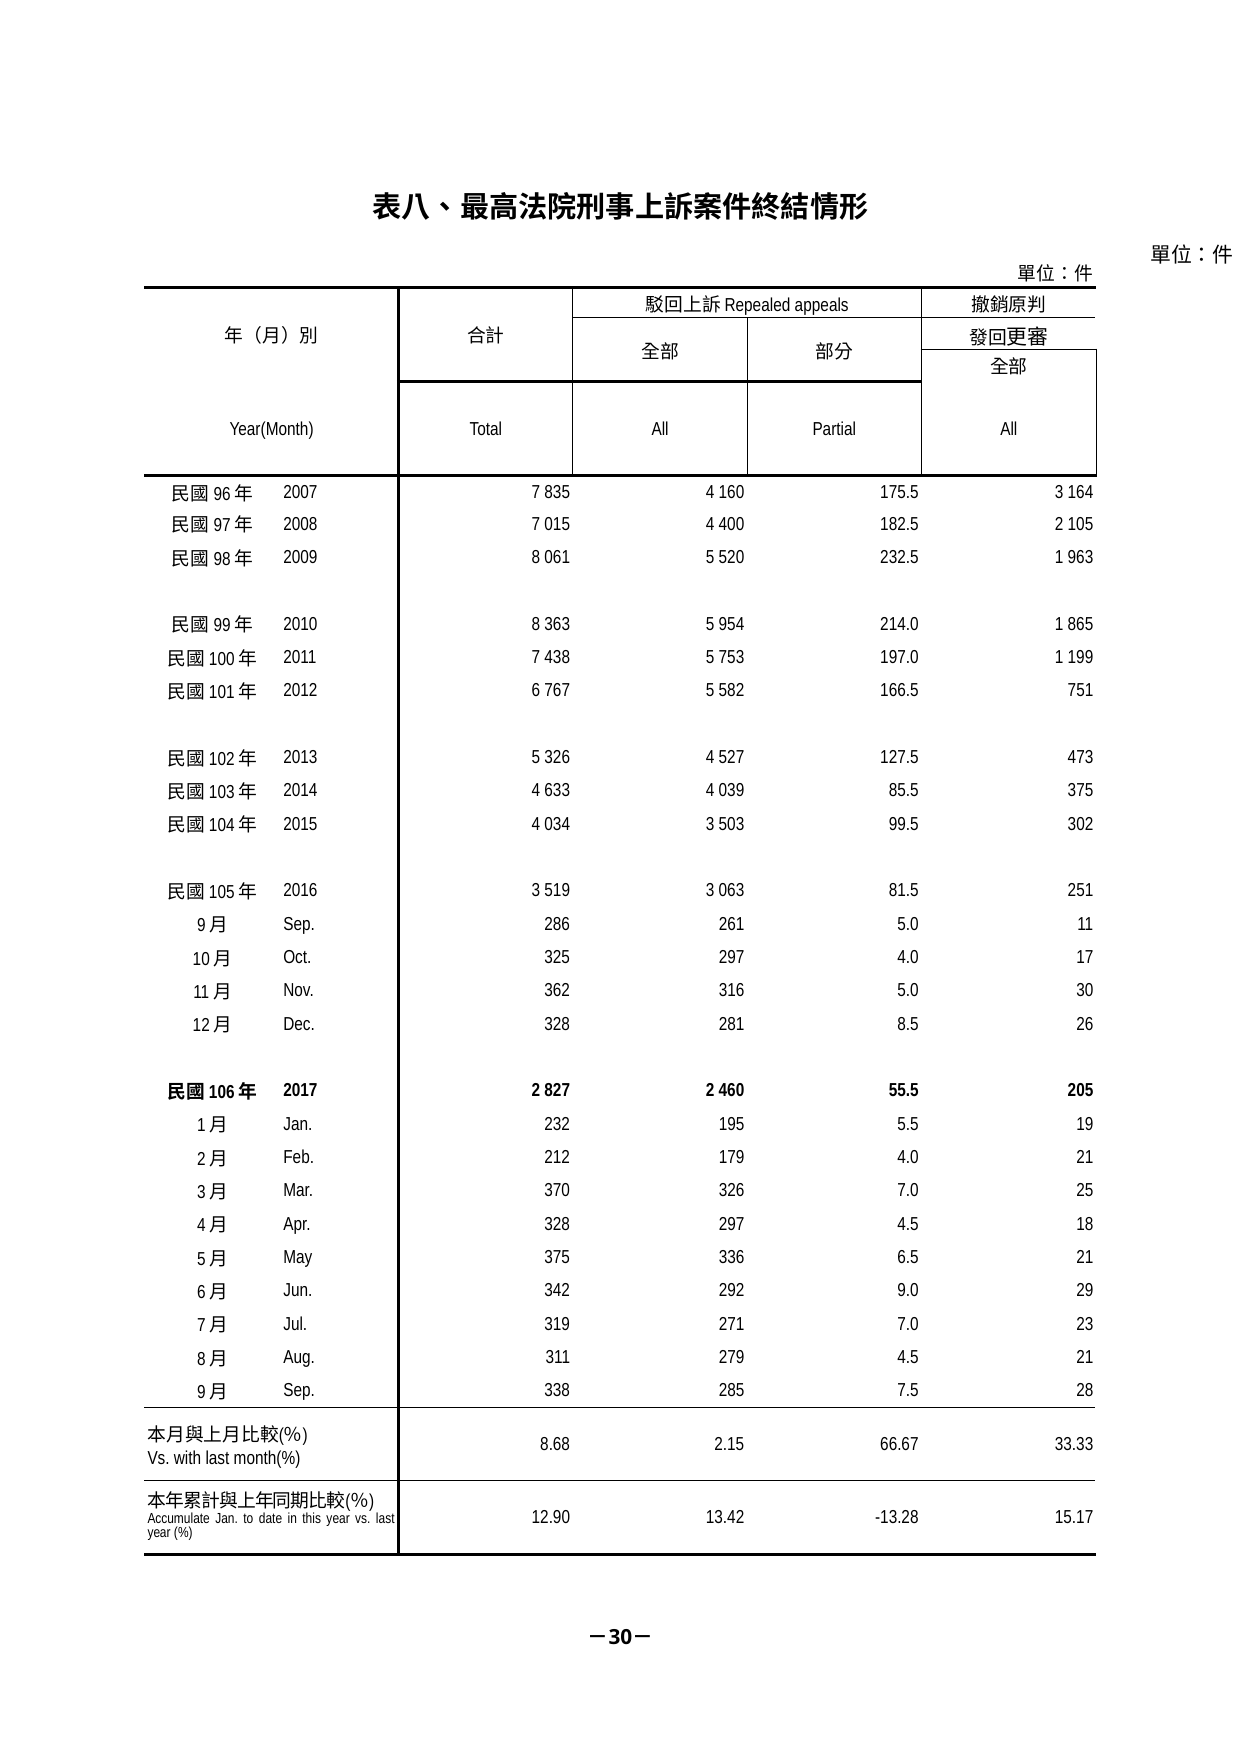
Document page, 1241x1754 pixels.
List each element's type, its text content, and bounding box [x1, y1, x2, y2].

table_header 撤銷原判 [922, 289, 1096, 317]
table_cell 5月 [144, 1240, 280, 1273]
table_cell 3 519 [400, 874, 573, 907]
table_cell [144, 840, 280, 873]
table_cell 6 767 [400, 674, 573, 707]
text 單位：件 [148, 259, 1092, 286]
table_cell 15.17 [921, 1480, 1096, 1553]
table_cell 3月 [144, 1174, 280, 1207]
table_cell 全部 [573, 318, 747, 380]
table_cell 4.0 [747, 1140, 921, 1173]
table_cell 232 [400, 1107, 573, 1140]
table_cell -13.28 [747, 1481, 921, 1553]
table_cell 2 460 [573, 1074, 747, 1107]
table_cell 民國 98年 [144, 540, 280, 573]
table_cell May [280, 1240, 397, 1273]
table_cell 民國104年 [144, 807, 280, 840]
table_cell 29 [921, 1274, 1096, 1307]
table_cell [400, 574, 573, 607]
table_cell 本月與上月比較(％) Vs. with last month(%) [144, 1408, 397, 1480]
table_cell 4.5 [747, 1340, 921, 1373]
table_header 合計 [400, 289, 572, 380]
table_cell 2月 [144, 1140, 280, 1173]
table_cell [573, 707, 747, 740]
table_cell [921, 707, 1096, 740]
table_cell 473 [921, 740, 1096, 773]
table_cell 328 [400, 1007, 573, 1040]
table_cell 2015 [280, 807, 397, 840]
table_cell 205 [921, 1074, 1096, 1107]
table_cell 297 [573, 940, 747, 973]
table_cell 2012 [280, 674, 397, 707]
table_cell 3 063 [573, 874, 747, 907]
table_cell All [922, 380, 1096, 473]
table_cell 2010 [280, 607, 397, 640]
table_cell 30 [921, 974, 1096, 1007]
table_cell 271 [573, 1307, 747, 1340]
table_cell 338 [400, 1374, 573, 1407]
table_cell 4 039 [573, 774, 747, 807]
table_cell 民國101年 [144, 674, 280, 707]
table_cell 751 [921, 674, 1096, 707]
table_cell 281 [573, 1007, 747, 1040]
table_cell [921, 1040, 1096, 1073]
table_cell 375 [400, 1240, 573, 1273]
table_cell 2013 [280, 740, 397, 773]
table_cell 8 061 [400, 540, 573, 573]
table_cell 127.5 [747, 740, 921, 773]
table_cell 4月 [144, 1207, 280, 1240]
table_cell 民國105年 [144, 874, 280, 907]
table_cell 8.68 [400, 1408, 573, 1480]
table_cell 328 [400, 1207, 573, 1240]
table_cell 11月 [144, 974, 280, 1007]
table_cell 99.5 [747, 807, 921, 840]
table_cell 7 015 [400, 507, 573, 540]
table_cell 5 520 [573, 540, 747, 573]
table_cell 182.5 [747, 507, 921, 540]
table_cell 部分 [748, 318, 921, 380]
table_cell 362 [400, 974, 573, 1007]
table_cell 2017 [280, 1074, 397, 1107]
table_cell [400, 1040, 573, 1073]
text [1150, 231, 1240, 239]
table_cell 10月 [144, 940, 280, 973]
table_cell 212 [400, 1140, 573, 1173]
table_cell [280, 840, 397, 873]
table_cell 2 105 [921, 507, 1096, 540]
table_cell 4 633 [400, 774, 573, 807]
table_cell 全部 [922, 350, 1096, 380]
table_cell Nov. [280, 974, 397, 1007]
table_cell 3 503 [573, 807, 747, 840]
table_cell 7 438 [400, 640, 573, 673]
table_cell 5 326 [400, 740, 573, 773]
table_cell 297 [573, 1207, 747, 1240]
table_cell [747, 707, 921, 740]
table_cell Jun. [280, 1274, 397, 1307]
table_cell 28 [921, 1374, 1096, 1407]
table_cell 21 [921, 1140, 1096, 1173]
table_cell 5.0 [747, 974, 921, 1007]
table_cell [573, 1040, 747, 1073]
table_cell 326 [573, 1174, 747, 1207]
table_cell 342 [400, 1274, 573, 1307]
table_cell 166.5 [747, 674, 921, 707]
table_cell 11 [921, 907, 1096, 940]
table_cell 175.5 [747, 477, 921, 507]
table_cell 302 [921, 807, 1096, 840]
table_cell 19 [921, 1107, 1096, 1140]
table_cell 292 [573, 1274, 747, 1307]
table_cell Oct. [280, 940, 397, 973]
table_cell 251 [921, 874, 1096, 907]
table_cell 7月 [144, 1307, 280, 1340]
table_cell 9月 [144, 1374, 280, 1407]
table_cell 285 [573, 1374, 747, 1407]
table_cell 民國106年 [144, 1074, 280, 1107]
table_cell 179 [573, 1140, 747, 1173]
table_cell Total [400, 383, 572, 473]
table_cell 13.42 [573, 1481, 747, 1553]
table_cell [144, 1040, 280, 1073]
table_cell 21 [921, 1340, 1096, 1373]
table_cell 民國 97年 [144, 507, 280, 540]
table_cell Jul. [280, 1307, 397, 1340]
table_cell 民國 99年 [144, 607, 280, 640]
table_cell 5 753 [573, 640, 747, 673]
table_cell 1 963 [921, 540, 1096, 573]
table_cell 2.15 [573, 1408, 747, 1480]
table_cell 12.90 [400, 1481, 573, 1553]
table_cell 23 [921, 1307, 1096, 1340]
table_cell 4.5 [747, 1207, 921, 1240]
table_cell 2007 [280, 477, 397, 507]
table_cell [144, 574, 280, 607]
table_cell 33.33 [921, 1407, 1096, 1480]
table_cell 4 400 [573, 507, 747, 540]
table_cell 26 [921, 1007, 1096, 1040]
table_cell 2 827 [400, 1074, 573, 1107]
table_cell Dec. [280, 1007, 397, 1040]
table_cell 2009 [280, 540, 397, 573]
table_cell 本年累計與上年同期比較(％) Accumulate Jan. to date in this year vs. last year (%) [144, 1481, 397, 1553]
table_cell 5 954 [573, 607, 747, 640]
table_cell [400, 840, 573, 873]
table_cell 7.5 [747, 1374, 921, 1407]
table_cell 7 835 [400, 477, 573, 507]
table_cell Jan. [280, 1107, 397, 1140]
table_cell 9月 [144, 907, 280, 940]
table_cell 261 [573, 907, 747, 940]
table_cell 民國100年 [144, 640, 280, 673]
table_cell Sep. [280, 1374, 397, 1407]
table_cell 7.0 [747, 1307, 921, 1340]
table_cell 286 [400, 907, 573, 940]
table_cell 81.5 [747, 874, 921, 907]
table_cell All [573, 383, 747, 473]
table_cell 316 [573, 974, 747, 1007]
table_cell Partial [748, 383, 921, 473]
table_cell 8 363 [400, 607, 573, 640]
text 單位：件 [1150, 239, 1240, 264]
table_cell 5.0 [747, 907, 921, 940]
table_cell 214.0 [747, 607, 921, 640]
table_cell 2014 [280, 774, 397, 807]
table_cell 311 [400, 1340, 573, 1373]
table_cell 2011 [280, 640, 397, 673]
table_cell 6.5 [747, 1240, 921, 1273]
table_cell 3 164 [921, 477, 1096, 507]
table_cell [747, 840, 921, 873]
table_cell 8.5 [747, 1007, 921, 1040]
table_cell 319 [400, 1307, 573, 1340]
table_cell 25 [921, 1174, 1096, 1207]
table_cell 17 [921, 940, 1096, 973]
table_cell 4 160 [573, 477, 747, 507]
table_cell [573, 840, 747, 873]
table_cell 55.5 [747, 1074, 921, 1107]
table_cell 4.0 [747, 940, 921, 973]
table_cell 279 [573, 1340, 747, 1373]
table_cell 4 034 [400, 807, 573, 840]
table_cell [280, 1040, 397, 1073]
table_cell Aug. [280, 1340, 397, 1373]
table_cell [921, 574, 1096, 607]
table_cell 18 [921, 1207, 1096, 1240]
table_cell [144, 707, 280, 740]
text 表八、最高法院刑事上訴案件終結情形 [148, 183, 1092, 225]
table_cell [280, 707, 397, 740]
table_cell 6月 [144, 1274, 280, 1307]
table_cell 197.0 [747, 640, 921, 673]
table_cell 12月 [144, 1007, 280, 1040]
table_cell 21 [921, 1240, 1096, 1273]
table_cell 9.0 [747, 1274, 921, 1307]
table_cell [747, 574, 921, 607]
table_cell 2008 [280, 507, 397, 540]
table_cell 370 [400, 1174, 573, 1207]
table_cell 375 [921, 774, 1096, 807]
table_cell 1 865 [921, 607, 1096, 640]
table_cell 5 582 [573, 674, 747, 707]
table_cell 4 527 [573, 740, 747, 773]
table_cell Apr. [280, 1207, 397, 1240]
table_cell 232.5 [747, 540, 921, 573]
table_cell Mar. [280, 1174, 397, 1207]
table_cell 民國 96年 [144, 477, 280, 507]
table_cell Sep. [280, 907, 397, 940]
table_cell 195 [573, 1107, 747, 1140]
table_cell 325 [400, 940, 573, 973]
table_cell 336 [573, 1240, 747, 1273]
table_cell 1月 [144, 1107, 280, 1140]
table_cell 66.67 [747, 1408, 921, 1480]
table_cell [573, 574, 747, 607]
table_cell 5.5 [747, 1107, 921, 1140]
table_cell [400, 707, 573, 740]
table_cell Year(Month) [144, 380, 397, 473]
text [1150, 264, 1240, 271]
table_cell 8月 [144, 1340, 280, 1373]
table_cell 民國102年 [144, 740, 280, 773]
table_cell [921, 840, 1096, 873]
table_cell [747, 1040, 921, 1073]
table_cell 民國103年 [144, 774, 280, 807]
table_cell [280, 574, 397, 607]
table_cell Feb. [280, 1140, 397, 1173]
table_header 駁回上訴Repealed appeals [573, 289, 921, 317]
table_cell 85.5 [747, 774, 921, 807]
table_cell 發回更審 [922, 317, 1096, 348]
table_header 年（月）別 [144, 289, 397, 380]
table_cell 1 199 [921, 640, 1096, 673]
table_cell 2016 [280, 874, 397, 907]
table_cell 7.0 [747, 1174, 921, 1207]
